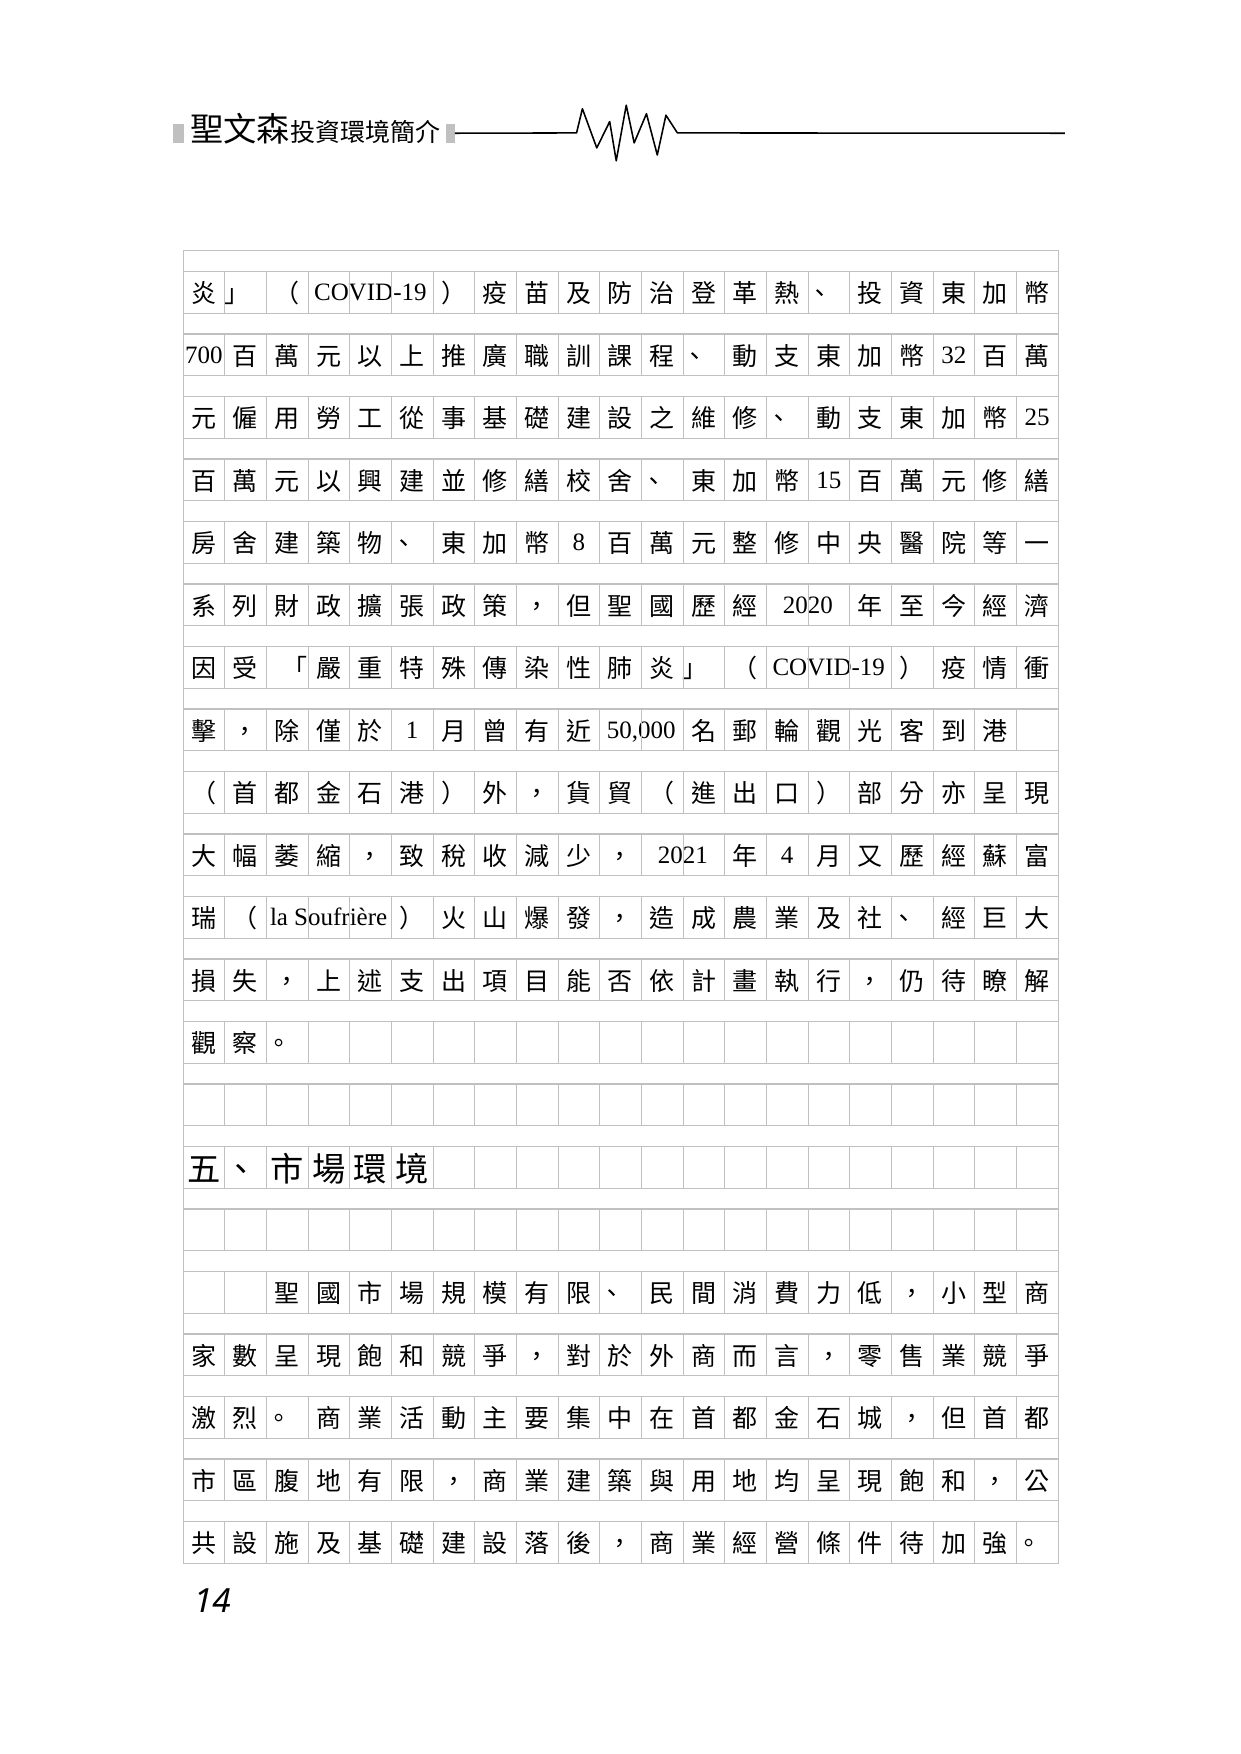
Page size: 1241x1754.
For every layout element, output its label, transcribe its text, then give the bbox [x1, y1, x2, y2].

text 在 [642, 1397, 683, 1438]
text 五、市場環境 [600, 1147, 641, 1188]
text 五、市場環境 [850, 1147, 891, 1188]
text 根據IMF之預估，2020年聖文森國經濟成長率將下修為-4.2%，主要係因支撐聖國經濟之旅遊產業受「嚴重特殊傳染性肺炎」（COVID-19）疫情影響，包括郵輪及飛機旅客均大幅減少，造成本地之觀光旅遊業蕭條，此亦影響進出口貿易，致使稅收發生短絀，聖國政府於2020年5月獲IMF撥款1,600萬美元之特別提款權紓困，以填補因COVI-19疫情造成之財務缺口。2021年經濟成長率原預估為4%，政府2021年預算案中載錄將注資東加幣317百萬元用於基礎建設及觀光旅遊產業、東加幣51百萬元以填補因應「嚴重特殊傳染性肺炎」（COVID-19）造成經濟影響之赤字、因應「嚴重特殊傳染性肺炎」（COVID-19）增加之社會福利支出、東加幣3百萬元採購「嚴重特殊傳染性肺炎」（COVID-19）疫苗及防治登革熱、投資東加幣700百萬元以上推廣職訓課程、動支東加幣32百萬元僱用勞工從事基礎建設之維修、動支東加幣25百萬元以興建並修繕校舍、東加幣15百萬元修繕房舍建築物、東加幣8百萬元整修中央醫院等一系列財政擴張政策，但聖國歷經2020年至今經濟因受「嚴重特殊傳染性肺炎」（COVID-19）疫情衝擊，除僅於1月曾有近50,000名郵輪觀光客到港（首都金石港）外，貨貿（進出口）部分亦呈現大幅萎縮，致稅收減少，2021年4月又歷經蘇富瑞（la Soufrière）火山爆發，造成農業及社、經巨大損失，上述支出項目能否依計畫執行，仍待瞭解觀察。 [184, 876, 1058, 896]
text 五、市場環境 [934, 1147, 974, 1188]
text 要 [517, 1397, 558, 1438]
text 根據IMF之預估，2020年聖文森國經濟成長率將下修為-4.2%，主要係因支撐聖國經濟之旅遊產業受「嚴重特殊傳染性肺炎」（COVID-19）疫情影響，包括郵輪及飛機旅客均大幅減少，造成本地之觀光旅遊業蕭條，此亦影響進出口貿易，致使稅收發生短絀，聖國政府於2020年5月獲IMF撥款1,600萬美元之特別提款權紓困，以填補因COVI-19疫情造成之財務缺口。2021年經濟成長率原預估為4%，政府2021年預算案中載錄將注資東加幣317百萬元用於基礎建設及觀光旅遊產業、東加幣51百萬元以填補因應「嚴重特殊傳染性肺炎」（COVID-19）造成經濟影響之赤字、因應「嚴重特殊傳染性肺炎」（COVID-19）增加之社會福利支出、東加幣3百萬元採購「嚴重特殊傳染性肺炎」（COVID-19）疫苗及防治登革熱、投資東加幣700百萬元以上推廣職訓課程、動支東加幣32百萬元僱用勞工從事基礎建設之維修、動支東加幣25百萬元以興建並修繕校舍、東加幣15百萬元修繕房舍建築物、東加幣8百萬元整修中央醫院等一系列財政擴張政策，但聖國歷經2020年至今經濟因受「嚴重特殊傳染性肺炎」（COVID-19）疫情衝擊，除僅於1月曾有近50,000名郵輪觀光客到港（首都金石港）外，貨貿（進出口）部分亦呈現大幅萎縮，致稅收減少，2021年4月又歷經蘇富瑞（la Soufrière）火山爆發，造成農業及社、經巨大損失，上述支出項目能否依計畫執行，仍待瞭解觀察。 [184, 376, 1058, 396]
text 有 [350, 1460, 391, 1500]
text 業 [350, 1397, 391, 1438]
text 五、市場環境 [517, 1147, 558, 1188]
text 呈 [267, 1335, 308, 1375]
text [184, 1314, 1058, 1333]
text ， [892, 1397, 933, 1438]
text 活 [392, 1397, 433, 1438]
text 設 [225, 1522, 266, 1563]
text 主 [475, 1397, 516, 1438]
text 用 [684, 1460, 724, 1500]
text 於 [600, 1335, 641, 1375]
text 五、市場環境 [267, 1147, 308, 1188]
text [184, 1251, 1058, 1271]
text 根據IMF之預估，2020年聖文森國經濟成長率將下修為-4.2%，主要係因支撐聖國經濟之旅遊產業受「嚴重特殊傳染性肺炎」（COVID-19）疫情影響，包括郵輪及飛機旅客均大幅減少，造成本地之觀光旅遊業蕭條，此亦影響進出口貿易，致使稅收發生短絀，聖國政府於2020年5月獲IMF撥款1,600萬美元之特別提款權紓困，以填補因COVI-19疫情造成之財務缺口。2021年經濟成長率原預估為4%，政府2021年預算案中載錄將注資東加幣317百萬元用於基礎建設及觀光旅遊產業、東加幣51百萬元以填補因應「嚴重特殊傳染性肺炎」（COVID-19）造成經濟影響之赤字、因應「嚴重特殊傳染性肺炎」（COVID-19）增加之社會福利支出、東加幣3百萬元採購「嚴重特殊傳染性肺炎」（COVID-19）疫苗及防治登革熱、投資東加幣700百萬元以上推廣職訓課程、動支東加幣32百萬元僱用勞工從事基礎建設之維修、動支東加幣25百萬元以興建並修繕校舍、東加幣15百萬元修繕房舍建築物、東加幣8百萬元整修中央醫院等一系列財政擴張政策，但聖國歷經2020年至今經濟因受「嚴重特殊傳染性肺炎」（COVID-19）疫情衝擊，除僅於1月曾有近50,000名郵輪觀光客到港（首都金石港）外，貨貿（進出口）部分亦呈現大幅萎縮，致稅收減少，2021年4月又歷經蘇富瑞（la Soufrière）火山爆發，造成農業及社、經巨大損失，上述支出項目能否依計畫執行，仍待瞭解觀察。 [184, 751, 1058, 771]
text 消 [725, 1272, 766, 1313]
text 小 [934, 1272, 974, 1313]
text ， [434, 1460, 474, 1500]
text 地 [309, 1460, 349, 1500]
text 首 [684, 1397, 724, 1438]
text 五、市場環境 [184, 1147, 224, 1188]
text 五、市場環境 [1017, 1147, 1058, 1188]
text 築 [600, 1460, 641, 1500]
text 設 [475, 1522, 516, 1563]
text 競 [434, 1335, 474, 1375]
text 激 [184, 1397, 224, 1438]
text 而 [725, 1335, 766, 1375]
text 經 [725, 1522, 766, 1563]
text 五、市場環境 [225, 1147, 266, 1188]
text 五、市場環境 [309, 1147, 349, 1188]
text 根據IMF之預估，2020年聖文森國經濟成長率將下修為-4.2%，主要係因支撐聖國經濟之旅遊產業受「嚴重特殊傳染性肺炎」（COVID-19）疫情影響，包括郵輪及飛機旅客均大幅減少，造成本地之觀光旅遊業蕭條，此亦影響進出口貿易，致使稅收發生短絀，聖國政府於2020年5月獲IMF撥款1,600萬美元之特別提款權紓困，以填補因COVI-19疫情造成之財務缺口。2021年經濟成長率原預估為4%，政府2021年預算案中載錄將注資東加幣317百萬元用於基礎建設及觀光旅遊產業、東加幣51百萬元以填補因應「嚴重特殊傳染性肺炎」（COVID-19）造成經濟影響之赤字、因應「嚴重特殊傳染性肺炎」（COVID-19）增加之社會福利支出、東加幣3百萬元採購「嚴重特殊傳染性肺炎」（COVID-19）疫苗及防治登革熱、投資東加幣700百萬元以上推廣職訓課程、動支東加幣32百萬元僱用勞工從事基礎建設之維修、動支東加幣25百萬元以興建並修繕校舍、東加幣15百萬元修繕房舍建築物、東加幣8百萬元整修中央醫院等一系列財政擴張政策，但聖國歷經2020年至今經濟因受「嚴重特殊傳染性肺炎」（COVID-19）疫情衝擊，除僅於1月曾有近50,000名郵輪觀光客到港（首都金石港）外，貨貿（進出口）部分亦呈現大幅萎縮，致稅收減少，2021年4月又歷經蘇富瑞（la Soufrière）火山爆發，造成農業及社、經巨大損失，上述支出項目能否依計畫執行，仍待瞭解觀察。 [184, 501, 1058, 521]
text ， [975, 1460, 1016, 1500]
text 。 [267, 1397, 308, 1438]
text 五、市場環境 [642, 1147, 683, 1188]
text 現 [309, 1335, 349, 1375]
text 根據IMF之預估，2020年聖文森國經濟成長率將下修為-4.2%，主要係因支撐聖國經濟之旅遊產業受「嚴重特殊傳染性肺炎」（COVID-19）疫情影響，包括郵輪及飛機旅客均大幅減少，造成本地之觀光旅遊業蕭條，此亦影響進出口貿易，致使稅收發生短絀，聖國政府於2020年5月獲IMF撥款1,600萬美元之特別提款權紓困，以填補因COVI-19疫情造成之財務缺口。2021年經濟成長率原預估為4%，政府2021年預算案中載錄將注資東加幣317百萬元用於基礎建設及觀光旅遊產業、東加幣51百萬元以填補因應「嚴重特殊傳染性肺炎」（COVID-19）造成經濟影響之赤字、因應「嚴重特殊傳染性肺炎」（COVID-19）增加之社會福利支出、東加幣3百萬元採購「嚴重特殊傳染性肺炎」（COVID-19）疫苗及防治登革熱、投資東加幣700百萬元以上推廣職訓課程、動支東加幣32百萬元僱用勞工從事基礎建設之維修、動支東加幣25百萬元以興建並修繕校舍、東加幣15百萬元修繕房舍建築物、東加幣8百萬元整修中央醫院等一系列財政擴張政策，但聖國歷經2020年至今經濟因受「嚴重特殊傳染性肺炎」（COVID-19）疫情衝擊，除僅於1月曾有近50,000名郵輪觀光客到港（首都金石港）外，貨貿（進出口）部分亦呈現大幅萎縮，致稅收減少，2021年4月又歷經蘇富瑞（la Soufrière）火山爆發，造成農業及社、經巨大損失，上述支出項目能否依計畫執行，仍待瞭解觀察。 [184, 439, 1058, 458]
text 現 [850, 1460, 891, 1500]
text 限 [392, 1460, 433, 1500]
text 腹 [267, 1460, 308, 1500]
text 爭 [1017, 1335, 1058, 1375]
text 限 [559, 1272, 599, 1313]
text 五、市場環境 [767, 1147, 808, 1188]
text 根據IMF之預估，2020年聖文森國經濟成長率將下修為-4.2%，主要係因支撐聖國經濟之旅遊產業受「嚴重特殊傳染性肺炎」（COVID-19）疫情影響，包括郵輪及飛機旅客均大幅減少，造成本地之觀光旅遊業蕭條，此亦影響進出口貿易，致使稅收發生短絀，聖國政府於2020年5月獲IMF撥款1,600萬美元之特別提款權紓困，以填補因COVI-19疫情造成之財務缺口。2021年經濟成長率原預估為4%，政府2021年預算案中載錄將注資東加幣317百萬元用於基礎建設及觀光旅遊產業、東加幣51百萬元以填補因應「嚴重特殊傳染性肺炎」（COVID-19）造成經濟影響之赤字、因應「嚴重特殊傳染性肺炎」（COVID-19）增加之社會福利支出、東加幣3百萬元採購「嚴重特殊傳染性肺炎」（COVID-19）疫苗及防治登革熱、投資東加幣700百萬元以上推廣職訓課程、動支東加幣32百萬元僱用勞工從事基礎建設之維修、動支東加幣25百萬元以興建並修繕校舍、東加幣15百萬元修繕房舍建築物、東加幣8百萬元整修中央醫院等一系列財政擴張政策，但聖國歷經2020年至今經濟因受「嚴重特殊傳染性肺炎」（COVID-19）疫情衝擊，除僅於1月曾有近50,000名郵輪觀光客到港（首都金石港）外，貨貿（進出口）部分亦呈現大幅萎縮，致稅收減少，2021年4月又歷經蘇富瑞（la Soufrière）火山爆發，造成農業及社、經巨大損失，上述支出項目能否依計畫執行，仍待瞭解觀察。 [184, 939, 1058, 958]
text 五、市場環境 [684, 1147, 724, 1188]
text 家 [184, 1335, 224, 1375]
text 商 [642, 1522, 683, 1563]
text 商 [1017, 1272, 1058, 1313]
text 根據IMF之預估，2020年聖文森國經濟成長率將下修為-4.2%，主要係因支撐聖國經濟之旅遊產業受「嚴重特殊傳染性肺炎」（COVID-19）疫情影響，包括郵輪及飛機旅客均大幅減少，造成本地之觀光旅遊業蕭條，此亦影響進出口貿易，致使稅收發生短絀，聖國政府於2020年5月獲IMF撥款1,600萬美元之特別提款權紓困，以填補因COVI-19疫情造成之財務缺口。2021年經濟成長率原預估為4%，政府2021年預算案中載錄將注資東加幣317百萬元用於基礎建設及觀光旅遊產業、東加幣51百萬元以填補因應「嚴重特殊傳染性肺炎」（COVID-19）造成經濟影響之赤字、因應「嚴重特殊傳染性肺炎」（COVID-19）增加之社會福利支出、東加幣3百萬元採購「嚴重特殊傳染性肺炎」（COVID-19）疫苗及防治登革熱、投資東加幣700百萬元以上推廣職訓課程、動支東加幣32百萬元僱用勞工從事基礎建設之維修、動支東加幣25百萬元以興建並修繕校舍、東加幣15百萬元修繕房舍建築物、東加幣8百萬元整修中央醫院等一系列財政擴張政策，但聖國歷經2020年至今經濟因受「嚴重特殊傳染性肺炎」（COVID-19）疫情衝擊，除僅於1月曾有近50,000名郵輪觀光客到港（首都金石港）外，貨貿（進出口）部分亦呈現大幅萎縮，致稅收減少，2021年4月又歷經蘇富瑞（la Soufrière）火山爆發，造成農業及社、經巨大損失，上述支出項目能否依計畫執行，仍待瞭解觀察。 [184, 689, 1058, 708]
text 都 [1017, 1397, 1058, 1438]
text 有 [517, 1272, 558, 1313]
text 營 [767, 1522, 808, 1563]
text 力 [809, 1272, 849, 1313]
text 業 [684, 1522, 724, 1563]
text 集 [559, 1397, 599, 1438]
text 首 [975, 1397, 1016, 1438]
text 、 [600, 1272, 641, 1313]
text 烈 [225, 1397, 266, 1438]
text 條 [809, 1522, 849, 1563]
text 對 [559, 1335, 599, 1375]
text 五、市場環境 [350, 1147, 391, 1188]
text 飽 [350, 1335, 391, 1375]
text 數 [225, 1335, 266, 1375]
text 民 [642, 1272, 683, 1313]
text 與 [642, 1460, 683, 1500]
text 呈 [809, 1460, 849, 1500]
text 建 [434, 1522, 474, 1563]
text [184, 1376, 1058, 1396]
text 中 [600, 1397, 641, 1438]
text 間 [684, 1272, 724, 1313]
text ， [809, 1335, 849, 1375]
text 件 [850, 1522, 891, 1563]
text 共 [184, 1522, 224, 1563]
text 場 [392, 1272, 433, 1313]
text 和 [392, 1335, 433, 1375]
text 金 [767, 1397, 808, 1438]
text ， [892, 1272, 933, 1313]
text 待 [892, 1522, 933, 1563]
text 根據IMF之預估，2020年聖文森國經濟成長率將下修為-4.2%，主要係因支撐聖國經濟之旅遊產業受「嚴重特殊傳染性肺炎」（COVID-19）疫情影響，包括郵輪及飛機旅客均大幅減少，造成本地之觀光旅遊業蕭條，此亦影響進出口貿易，致使稅收發生短絀，聖國政府於2020年5月獲IMF撥款1,600萬美元之特別提款權紓困，以填補因COVI-19疫情造成之財務缺口。2021年經濟成長率原預估為4%，政府2021年預算案中載錄將注資東加幣317百萬元用於基礎建設及觀光旅遊產業、東加幣51百萬元以填補因應「嚴重特殊傳染性肺炎」（COVID-19）造成經濟影響之赤字、因應「嚴重特殊傳染性肺炎」（COVID-19）增加之社會福利支出、東加幣3百萬元採購「嚴重特殊傳染性肺炎」（COVID-19）疫苗及防治登革熱、投資東加幣700百萬元以上推廣職訓課程、動支東加幣32百萬元僱用勞工從事基礎建設之維修、動支東加幣25百萬元以興建並修繕校舍、東加幣15百萬元修繕房舍建築物、東加幣8百萬元整修中央醫院等一系列財政擴張政策，但聖國歷經2020年至今經濟因受「嚴重特殊傳染性肺炎」（COVID-19）疫情衝擊，除僅於1月曾有近50,000名郵輪觀光客到港（首都金石港）外，貨貿（進出口）部分亦呈現大幅萎縮，致稅收減少，2021年4月又歷經蘇富瑞（la Soufrière）火山爆發，造成農業及社、經巨大損失，上述支出項目能否依計畫執行，仍待瞭解觀察。 [184, 564, 1058, 583]
text 礎 [392, 1522, 433, 1563]
text 五、市場環境 [434, 1147, 474, 1188]
text 五、市場環境 [559, 1147, 599, 1188]
text 飽 [892, 1460, 933, 1500]
text 及 [309, 1522, 349, 1563]
text 商 [684, 1335, 724, 1375]
text 零 [850, 1335, 891, 1375]
text 五、市場環境 [184, 1126, 1058, 1146]
text ， [600, 1522, 641, 1563]
text 基 [350, 1522, 391, 1563]
text 型 [975, 1272, 1016, 1313]
text 五、市場環境 [475, 1147, 516, 1188]
text 業 [934, 1335, 974, 1375]
text 都 [725, 1397, 766, 1438]
text 落 [517, 1522, 558, 1563]
text 五、市場環境 [892, 1147, 933, 1188]
text 商 [475, 1460, 516, 1500]
text 但 [934, 1397, 974, 1438]
text 五、市場環境 [725, 1147, 766, 1188]
text 公 [1017, 1460, 1058, 1500]
text 售 [892, 1335, 933, 1375]
text ， [517, 1335, 558, 1375]
text 言 [767, 1335, 808, 1375]
text 根據IMF之預估，2020年聖文森國經濟成長率將下修為-4.2%，主要係因支撐聖國經濟之旅遊產業受「嚴重特殊傳染性肺炎」（COVID-19）疫情影響，包括郵輪及飛機旅客均大幅減少，造成本地之觀光旅遊業蕭條，此亦影響進出口貿易，致使稅收發生短絀，聖國政府於2020年5月獲IMF撥款1,600萬美元之特別提款權紓困，以填補因COVI-19疫情造成之財務缺口。2021年經濟成長率原預估為4%，政府2021年預算案中載錄將注資東加幣317百萬元用於基礎建設及觀光旅遊產業、東加幣51百萬元以填補因應「嚴重特殊傳染性肺炎」（COVID-19）造成經濟影響之赤字、因應「嚴重特殊傳染性肺炎」（COVID-19）增加之社會福利支出、東加幣3百萬元採購「嚴重特殊傳染性肺炎」（COVID-19）疫苗及防治登革熱、投資東加幣700百萬元以上推廣職訓課程、動支東加幣32百萬元僱用勞工從事基礎建設之維修、動支東加幣25百萬元以興建並修繕校舍、東加幣15百萬元修繕房舍建築物、東加幣8百萬元整修中央醫院等一系列財政擴張政策，但聖國歷經2020年至今經濟因受「嚴重特殊傳染性肺炎」（COVID-19）疫情衝擊，除僅於1月曾有近50,000名郵輪觀光客到港（首都金石港）外，貨貿（進出口）部分亦呈現大幅萎縮，致稅收減少，2021年4月又歷經蘇富瑞（la Soufrière）火山爆發，造成農業及社、經巨大損失，上述支出項目能否依計畫執行，仍待瞭解觀察。 [184, 814, 1058, 833]
text 。 [1017, 1522, 1058, 1563]
text 石 [809, 1397, 849, 1438]
text 建 [559, 1460, 599, 1500]
text 根據IMF之預估，2020年聖文森國經濟成長率將下修為-4.2%，主要係因支撐聖國經濟之旅遊產業受「嚴重特殊傳染性肺炎」（COVID-19）疫情影響，包括郵輪及飛機旅客均大幅減少，造成本地之觀光旅遊業蕭條，此亦影響進出口貿易，致使稅收發生短絀，聖國政府於2020年5月獲IMF撥款1,600萬美元之特別提款權紓困，以填補因COVI-19疫情造成之財務缺口。2021年經濟成長率原預估為4%，政府2021年預算案中載錄將注資東加幣317百萬元用於基礎建設及觀光旅遊產業、東加幣51百萬元以填補因應「嚴重特殊傳染性肺炎」（COVID-19）造成經濟影響之赤字、因應「嚴重特殊傳染性肺炎」（COVID-19）增加之社會福利支出、東加幣3百萬元採購「嚴重特殊傳染性肺炎」（COVID-19）疫苗及防治登革熱、投資東加幣700百萬元以上推廣職訓課程、動支東加幣32百萬元僱用勞工從事基礎建設之維修、動支東加幣25百萬元以興建並修繕校舍、東加幣15百萬元修繕房舍建築物、東加幣8百萬元整修中央醫院等一系列財政擴張政策，但聖國歷經2020年至今經濟因受「嚴重特殊傳染性肺炎」（COVID-19）疫情衝擊，除僅於1月曾有近50,000名郵輪觀光客到港（首都金石港）外，貨貿（進出口）部分亦呈現大幅萎縮，致稅收減少，2021年4月又歷經蘇富瑞（la Soufrière）火山爆發，造成農業及社、經巨大損失，上述支出項目能否依計畫執行，仍待瞭解觀察。 [184, 314, 1058, 333]
text 外 [642, 1335, 683, 1375]
text 加 [934, 1522, 974, 1563]
text 動 [434, 1397, 474, 1438]
text 均 [767, 1460, 808, 1500]
text 爭 [475, 1335, 516, 1375]
text 聖 [267, 1272, 308, 1313]
text 市 [184, 1460, 224, 1500]
text [184, 1501, 1058, 1521]
text [184, 1439, 1058, 1458]
text 低 [850, 1272, 891, 1313]
text 五、市場環境 [392, 1147, 433, 1188]
text 商 [309, 1397, 349, 1438]
text 規 [434, 1272, 474, 1313]
text 市 [350, 1272, 391, 1313]
text 業 [517, 1460, 558, 1500]
text 根據IMF之預估，2020年聖文森國經濟成長率將下修為-4.2%，主要係因支撐聖國經濟之旅遊產業受「嚴重特殊傳染性肺炎」（COVID-19）疫情影響，包括郵輪及飛機旅客均大幅減少，造成本地之觀光旅遊業蕭條，此亦影響進出口貿易，致使稅收發生短絀，聖國政府於2020年5月獲IMF撥款1,600萬美元之特別提款權紓困，以填補因COVI-19疫情造成之財務缺口。2021年經濟成長率原預估為4%，政府2021年預算案中載錄將注資東加幣317百萬元用於基礎建設及觀光旅遊產業、東加幣51百萬元以填補因應「嚴重特殊傳染性肺炎」（COVID-19）造成經濟影響之赤字、因應「嚴重特殊傳染性肺炎」（COVID-19）增加之社會福利支出、東加幣3百萬元採購「嚴重特殊傳染性肺炎」（COVID-19）疫苗及防治登革熱、投資東加幣700百萬元以上推廣職訓課程、動支東加幣32百萬元僱用勞工從事基礎建設之維修、動支東加幣25百萬元以興建並修繕校舍、東加幣15百萬元修繕房舍建築物、東加幣8百萬元整修中央醫院等一系列財政擴張政策，但聖國歷經2020年至今經濟因受「嚴重特殊傳染性肺炎」（COVID-19）疫情衝擊，除僅於1月曾有近50,000名郵輪觀光客到港（首都金石港）外，貨貿（進出口）部分亦呈現大幅萎縮，致稅收減少，2021年4月又歷經蘇富瑞（la Soufrière）火山爆發，造成農業及社、經巨大損失，上述支出項目能否依計畫執行，仍待瞭解觀察。 [184, 1001, 1058, 1021]
text 根據IMF之預估，2020年聖文森國經濟成長率將下修為-4.2%，主要係因支撐聖國經濟之旅遊產業受「嚴重特殊傳染性肺炎」（COVID-19）疫情影響，包括郵輪及飛機旅客均大幅減少，造成本地之觀光旅遊業蕭條，此亦影響進出口貿易，致使稅收發生短絀，聖國政府於2020年5月獲IMF撥款1,600萬美元之特別提款權紓困，以填補因COVI-19疫情造成之財務缺口。2021年經濟成長率原預估為4%，政府2021年預算案中載錄將注資東加幣317百萬元用於基礎建設及觀光旅遊產業、東加幣51百萬元以填補因應「嚴重特殊傳染性肺炎」（COVID-19）造成經濟影響之赤字、因應「嚴重特殊傳染性肺炎」（COVID-19）增加之社會福利支出、東加幣3百萬元採購「嚴重特殊傳染性肺炎」（COVID-19）疫苗及防治登革熱、投資東加幣700百萬元以上推廣職訓課程、動支東加幣32百萬元僱用勞工從事基礎建設之維修、動支東加幣25百萬元以興建並修繕校舍、東加幣15百萬元修繕房舍建築物、東加幣8百萬元整修中央醫院等一系列財政擴張政策，但聖國歷經2020年至今經濟因受「嚴重特殊傳染性肺炎」（COVID-19）疫情衝擊，除僅於1月曾有近50,000名郵輪觀光客到港（首都金石港）外，貨貿（進出口）部分亦呈現大幅萎縮，致稅收減少，2021年4月又歷經蘇富瑞（la Soufrière）火山爆發，造成農業及社、經巨大損失，上述支出項目能否依計畫執行，仍待瞭解觀察。 [184, 251, 1058, 271]
text 國 [309, 1272, 349, 1313]
text 區 [225, 1460, 266, 1500]
text 施 [267, 1522, 308, 1563]
text 模 [475, 1272, 516, 1313]
text 競 [975, 1335, 1016, 1375]
text 根據IMF之預估，2020年聖文森國經濟成長率將下修為-4.2%，主要係因支撐聖國經濟之旅遊產業受「嚴重特殊傳染性肺炎」（COVID-19）疫情影響，包括郵輪及飛機旅客均大幅減少，造成本地之觀光旅遊業蕭條，此亦影響進出口貿易，致使稅收發生短絀，聖國政府於2020年5月獲IMF撥款1,600萬美元之特別提款權紓困，以填補因COVI-19疫情造成之財務缺口。2021年經濟成長率原預估為4%，政府2021年預算案中載錄將注資東加幣317百萬元用於基礎建設及觀光旅遊產業、東加幣51百萬元以填補因應「嚴重特殊傳染性肺炎」（COVID-19）造成經濟影響之赤字、因應「嚴重特殊傳染性肺炎」（COVID-19）增加之社會福利支出、東加幣3百萬元採購「嚴重特殊傳染性肺炎」（COVID-19）疫苗及防治登革熱、投資東加幣700百萬元以上推廣職訓課程、動支東加幣32百萬元僱用勞工從事基礎建設之維修、動支東加幣25百萬元以興建並修繕校舍、東加幣15百萬元修繕房舍建築物、東加幣8百萬元整修中央醫院等一系列財政擴張政策，但聖國歷經2020年至今經濟因受「嚴重特殊傳染性肺炎」（COVID-19）疫情衝擊，除僅於1月曾有近50,000名郵輪觀光客到港（首都金石港）外，貨貿（進出口）部分亦呈現大幅萎縮，致稅收減少，2021年4月又歷經蘇富瑞（la Soufrière）火山爆發，造成農業及社、經巨大損失，上述支出項目能否依計畫執行，仍待瞭解觀察。 [184, 626, 1058, 646]
text 五、市場環境 [809, 1147, 849, 1188]
text 費 [767, 1272, 808, 1313]
text 地 [725, 1460, 766, 1500]
text 和 [934, 1460, 974, 1500]
text 後 [559, 1522, 599, 1563]
text 五、市場環境 [975, 1147, 1016, 1188]
text 強 [975, 1522, 1016, 1563]
text 城 [850, 1397, 891, 1438]
